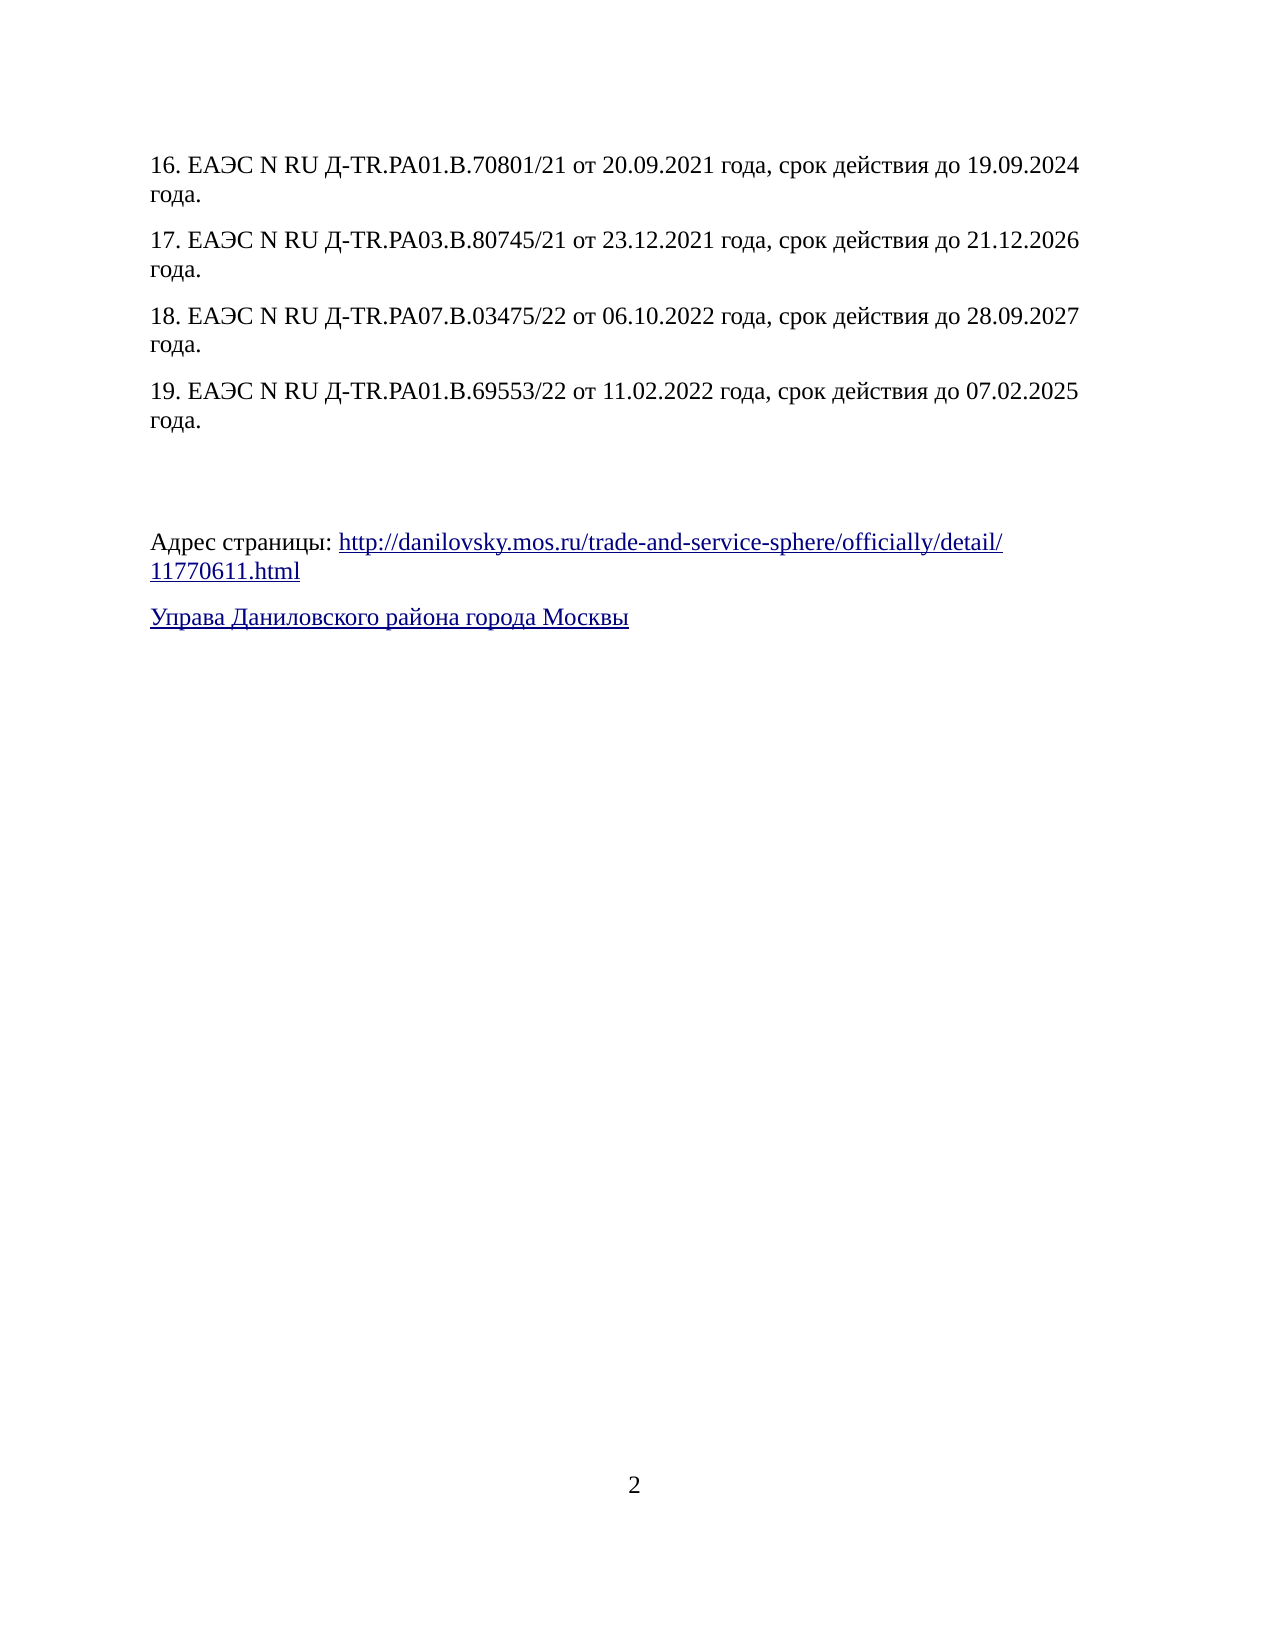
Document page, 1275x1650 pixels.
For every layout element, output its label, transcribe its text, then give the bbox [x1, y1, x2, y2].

text Управа Даниловского района города Москвы [150, 602, 1125, 631]
text 19. ЕАЭС N RU Д-TR.PA01.B.69553/22 от 11.02.2022 года, срок действия до 07.02.2025 года. [150, 376, 1125, 434]
text 17. ЕАЭС N RU Д-TR.PA03.B.80745/21 от 23.12.2021 года, срок действия до 21.12.2026 года. [150, 225, 1125, 283]
text 18. ЕАЭС N RU Д-TR.PA07.B.03475/22 от 06.10.2022 года, срок действия до 28.09.2027 года. [150, 301, 1125, 358]
text 16. ЕАЭС N RU Д-TR.PA01.B.70801/21 от 20.09.2021 года, срок действия до 19.09.2024 года. [150, 150, 1125, 207]
text Адрес страницы: http://danilovsky.mos.ru/trade-and-service-sphere/officially/detail/11770611.html [150, 527, 1125, 584]
